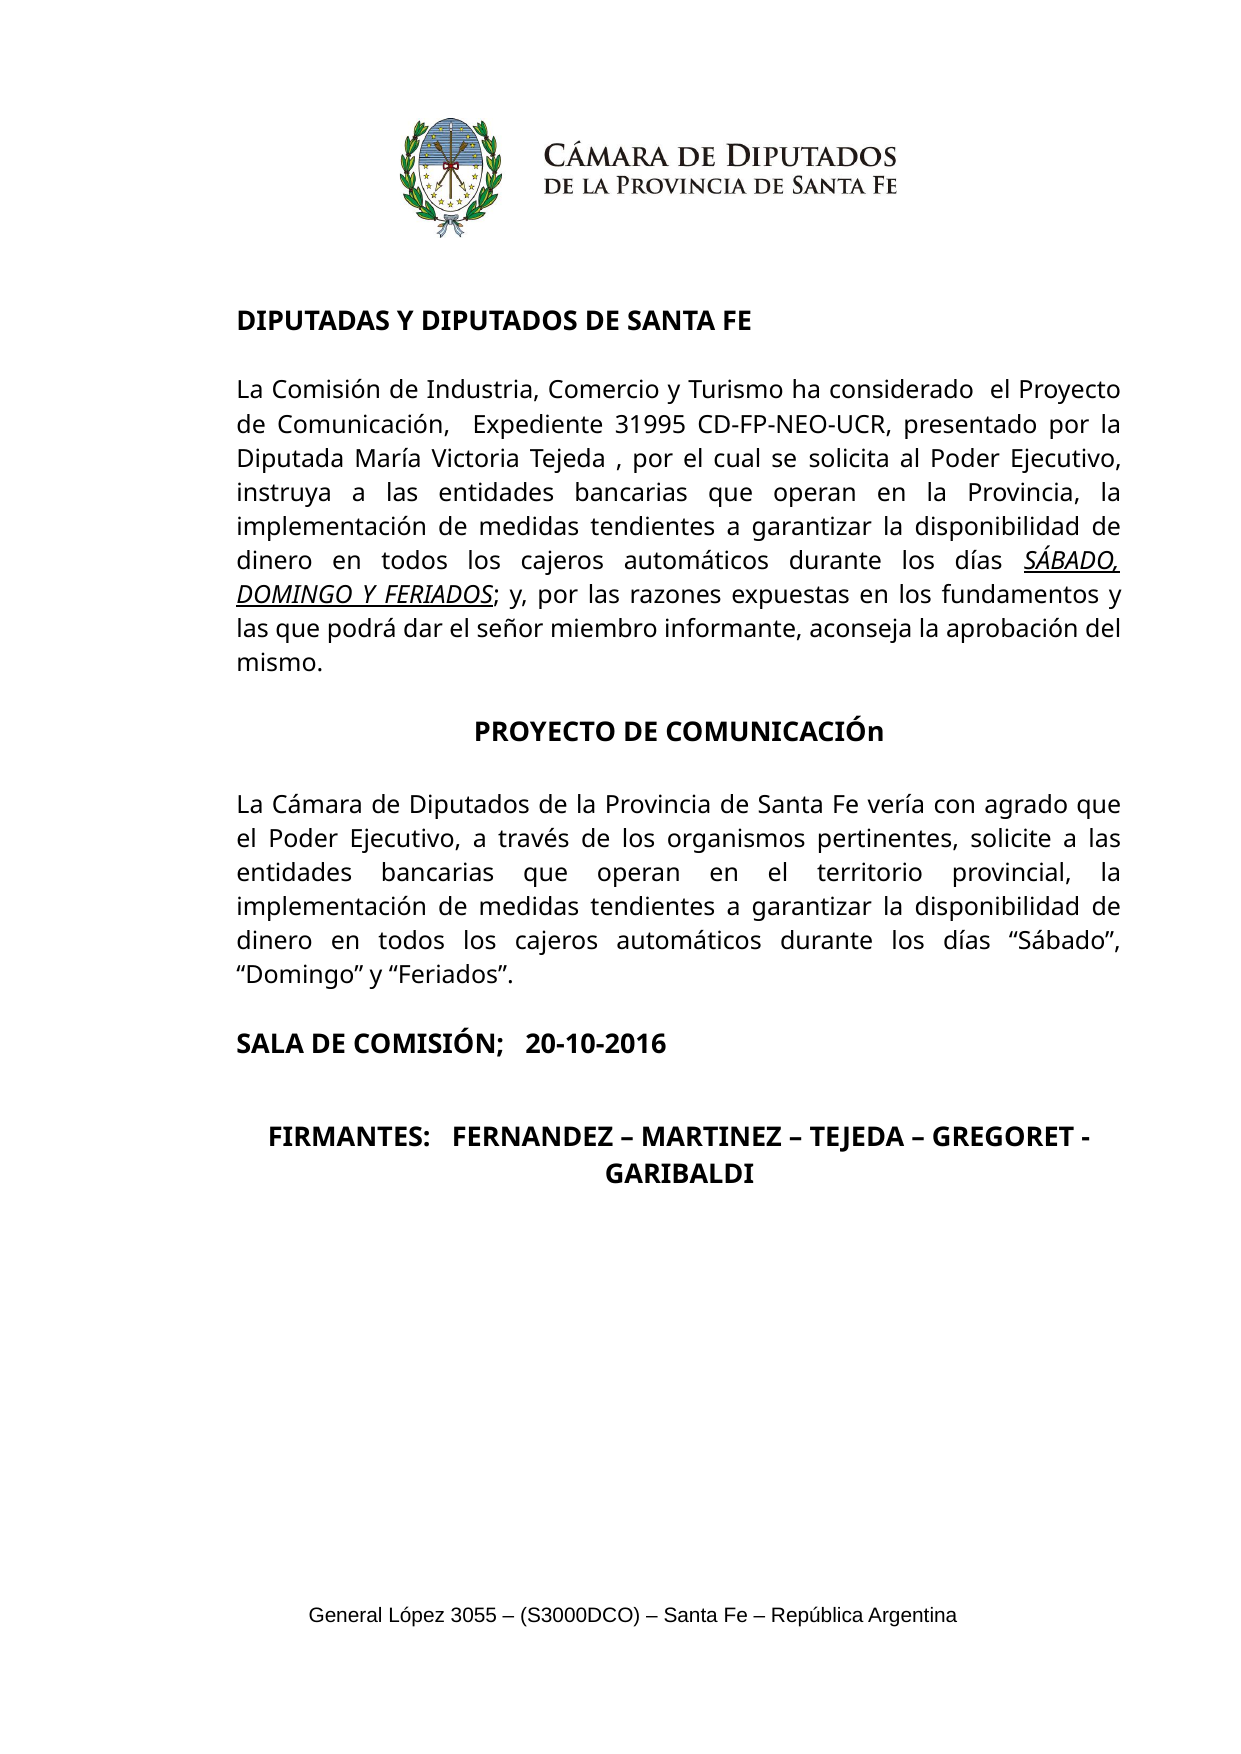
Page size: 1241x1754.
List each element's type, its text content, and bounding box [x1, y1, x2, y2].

text La Comisión de Industria, Comercio y Turismo ha considerado el Proyecto de Comunicación, Expediente 31995 CD-FP-NEO-UCR, presentado por la Diputada María Victoria Tejeda , por el cual se solicita al Poder Ejecutivo, instruya a las entidades bancarias que operan en la Provincia, la implementación de medidas tendientes a garantizar la disponibilidad de dinero en todos los cajeros automáticos durante los días SÁBADO, DOMINGO Y FERIADOS; y, por las razones expuestas en los fundamentos y las que podrá dar el señor miembro informante, aconseja la aprobación del mismo. [236, 372, 1122, 679]
text PROYECTO DE COMUNICACIÓn [236, 713, 1122, 750]
text La Cámara de Diputados de la Provincia de Santa Fe vería con agrado que el Poder Ejecutivo, a través de los organismos pertinentes, solicite a las entidades bancarias que operan en el territorio provincial, la implementación de medidas tendientes a garantizar la disponibilidad de dinero en todos los cajeros automáticos durante los días “Sábado”, “Domingo” y “Feriados”. [236, 787, 1122, 991]
picture [399, 118, 897, 242]
text SALA DE COMISIÓN; 20-10-2016 [236, 1025, 1122, 1062]
text DIPUTADAS Y DIPUTADOS DE SANTA FE [236, 301, 1122, 338]
text FIRMANTES: FERNANDEZ – MARTINEZ – TEJEDA – GREGORET - GARIBALDI [236, 1117, 1122, 1191]
